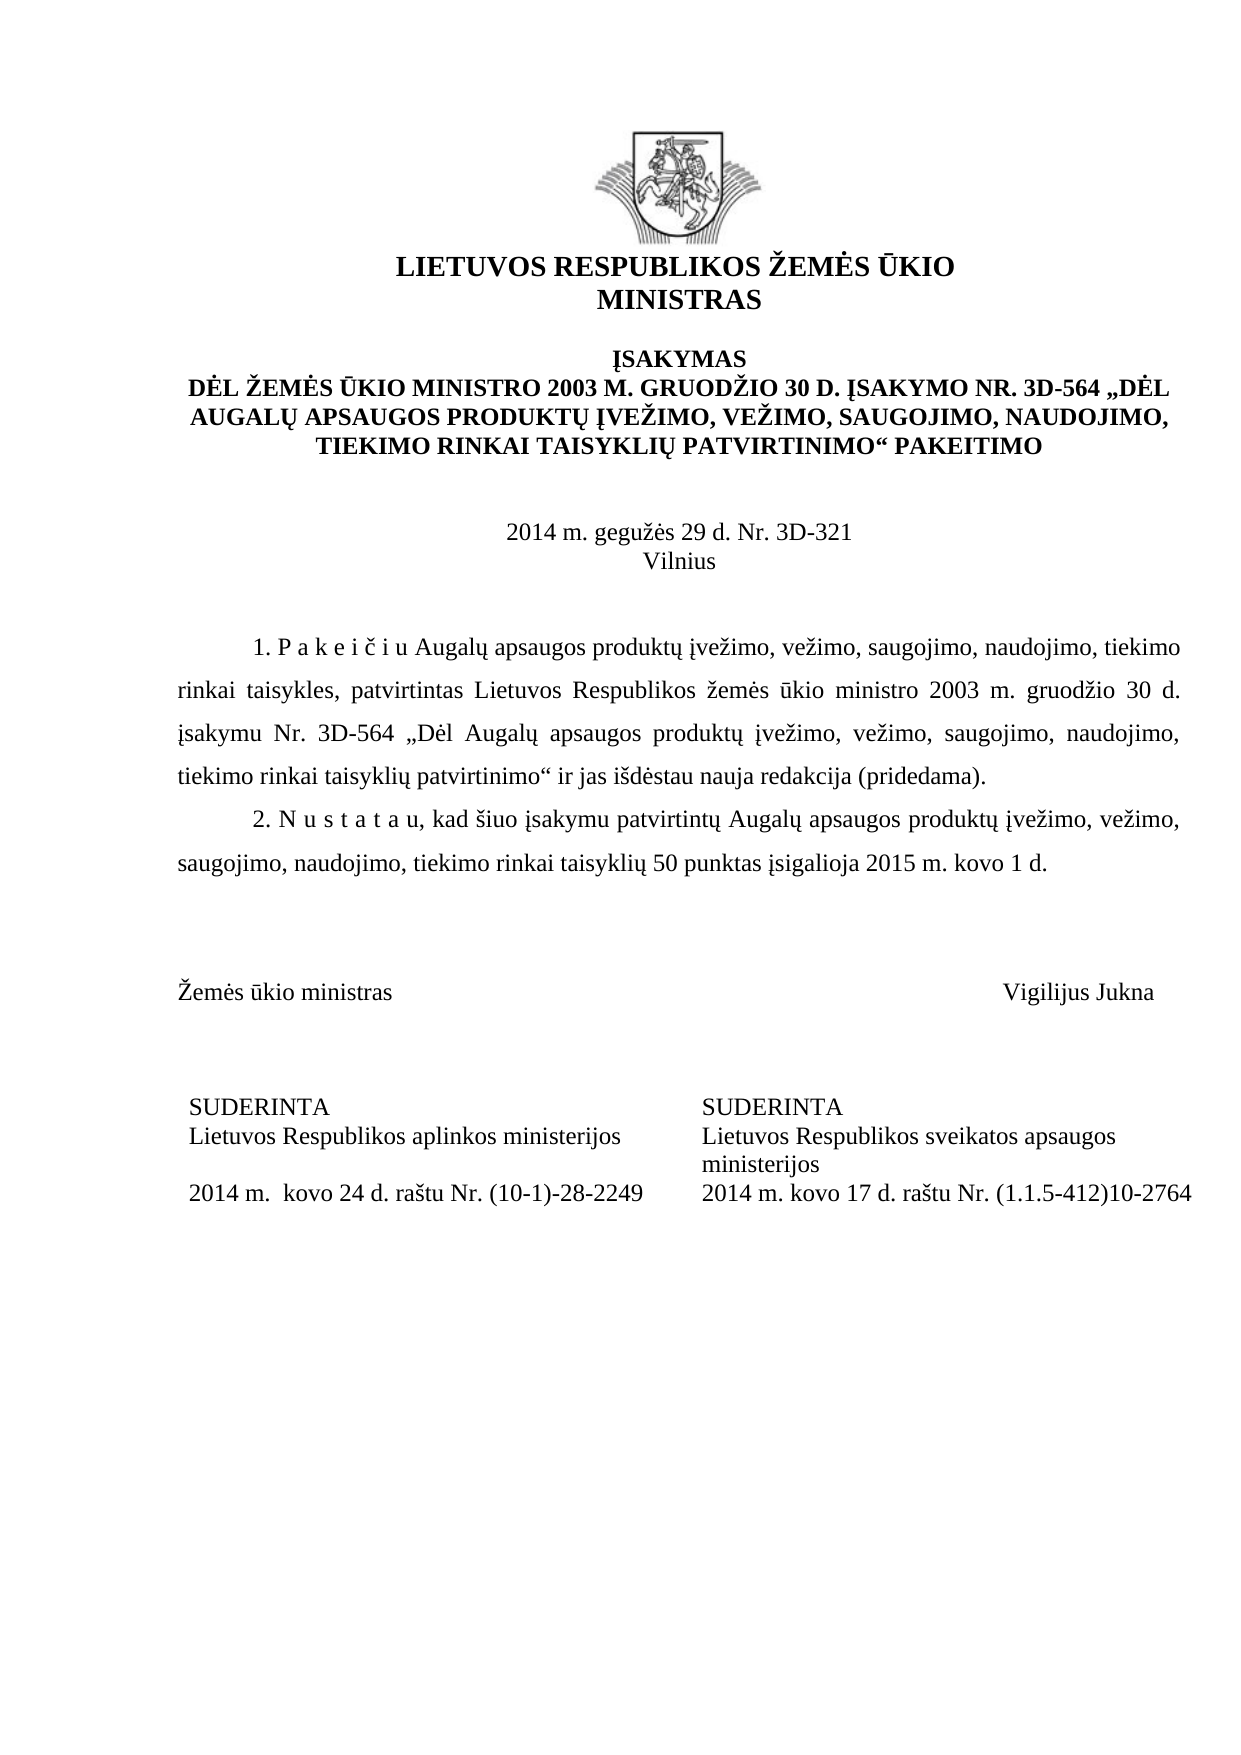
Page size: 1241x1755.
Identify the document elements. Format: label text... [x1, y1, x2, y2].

table_cell [177, 1150, 690, 1178]
table_cell Lietuvos Respublikos sveikatos apsaugos [690, 1121, 1204, 1149]
text Vilnius [177, 546, 1181, 574]
text MINISTRAS [177, 282, 1181, 316]
table_header SUDERINTA [690, 1092, 1204, 1121]
text 1. P a k e i č i u Augalų apsaugos produktų įvežimo, vežimo, saugojimo, naudojimo, tiekimo rinkai taisykles, patvirtintas Lietuvos Respublikos žemės ūkio ministro 2003 m. gruodžio 30 d. įsakymu Nr. 3D-564 „Dėl Augalų apsaugos produktų įvežimo, vežimo, saugojimo, naudojimo, tiekimo rinkai taisyklių patvirtinimo“ ir jas išdėstau nauja redakcija (pridedama). [177, 632, 1181, 790]
table_cell 2014 m. kovo 17 d. raštu Nr. (1.1.5-412)10-2764 [690, 1178, 1204, 1207]
text ĮSAKYMAS [177, 344, 1181, 373]
text 2. N u s t a t a u, kad šiuo įsakymu patvirtintų Augalų apsaugos produktų įvežimo, vežimo, saugojimo, naudojimo, tiekimo rinkai taisyklių 50 punktas įsigalioja 2015 m. kovo 1 d. [177, 804, 1181, 876]
text Žemės ūkio ministras Vigilijus Jukna [177, 977, 1181, 1006]
text DĖL ŽEMĖS ŪKIO MINISTRO 2003 M. GRUODŽIO 30 D. ĮSAKYMO NR. 3D-564 „DĖL AUGALŲ APSAUGOS PRODUKTŲ ĮVEŽIMO, VEŽIMO, SAUGOJIMO, NAUDOJIMO, TIEKIMO RINKAI TAISYKLIŲ PATVIRTINIMO“ PAKEITIMO [177, 373, 1181, 459]
text LIETUVOS RESPUBLIKOS ŽEMĖS ŪKIO [177, 249, 1181, 282]
table_cell 2014 m. kovo 24 d. raštu Nr. (10-1)-28-2249 [177, 1178, 690, 1207]
table_cell ministerijos [690, 1150, 1204, 1178]
table_cell Lietuvos Respublikos aplinkos ministerijos [177, 1121, 690, 1149]
text 2014 m. gegužės 29 d. Nr. 3D-321 [177, 517, 1181, 546]
table_header SUDERINTA [177, 1092, 690, 1121]
